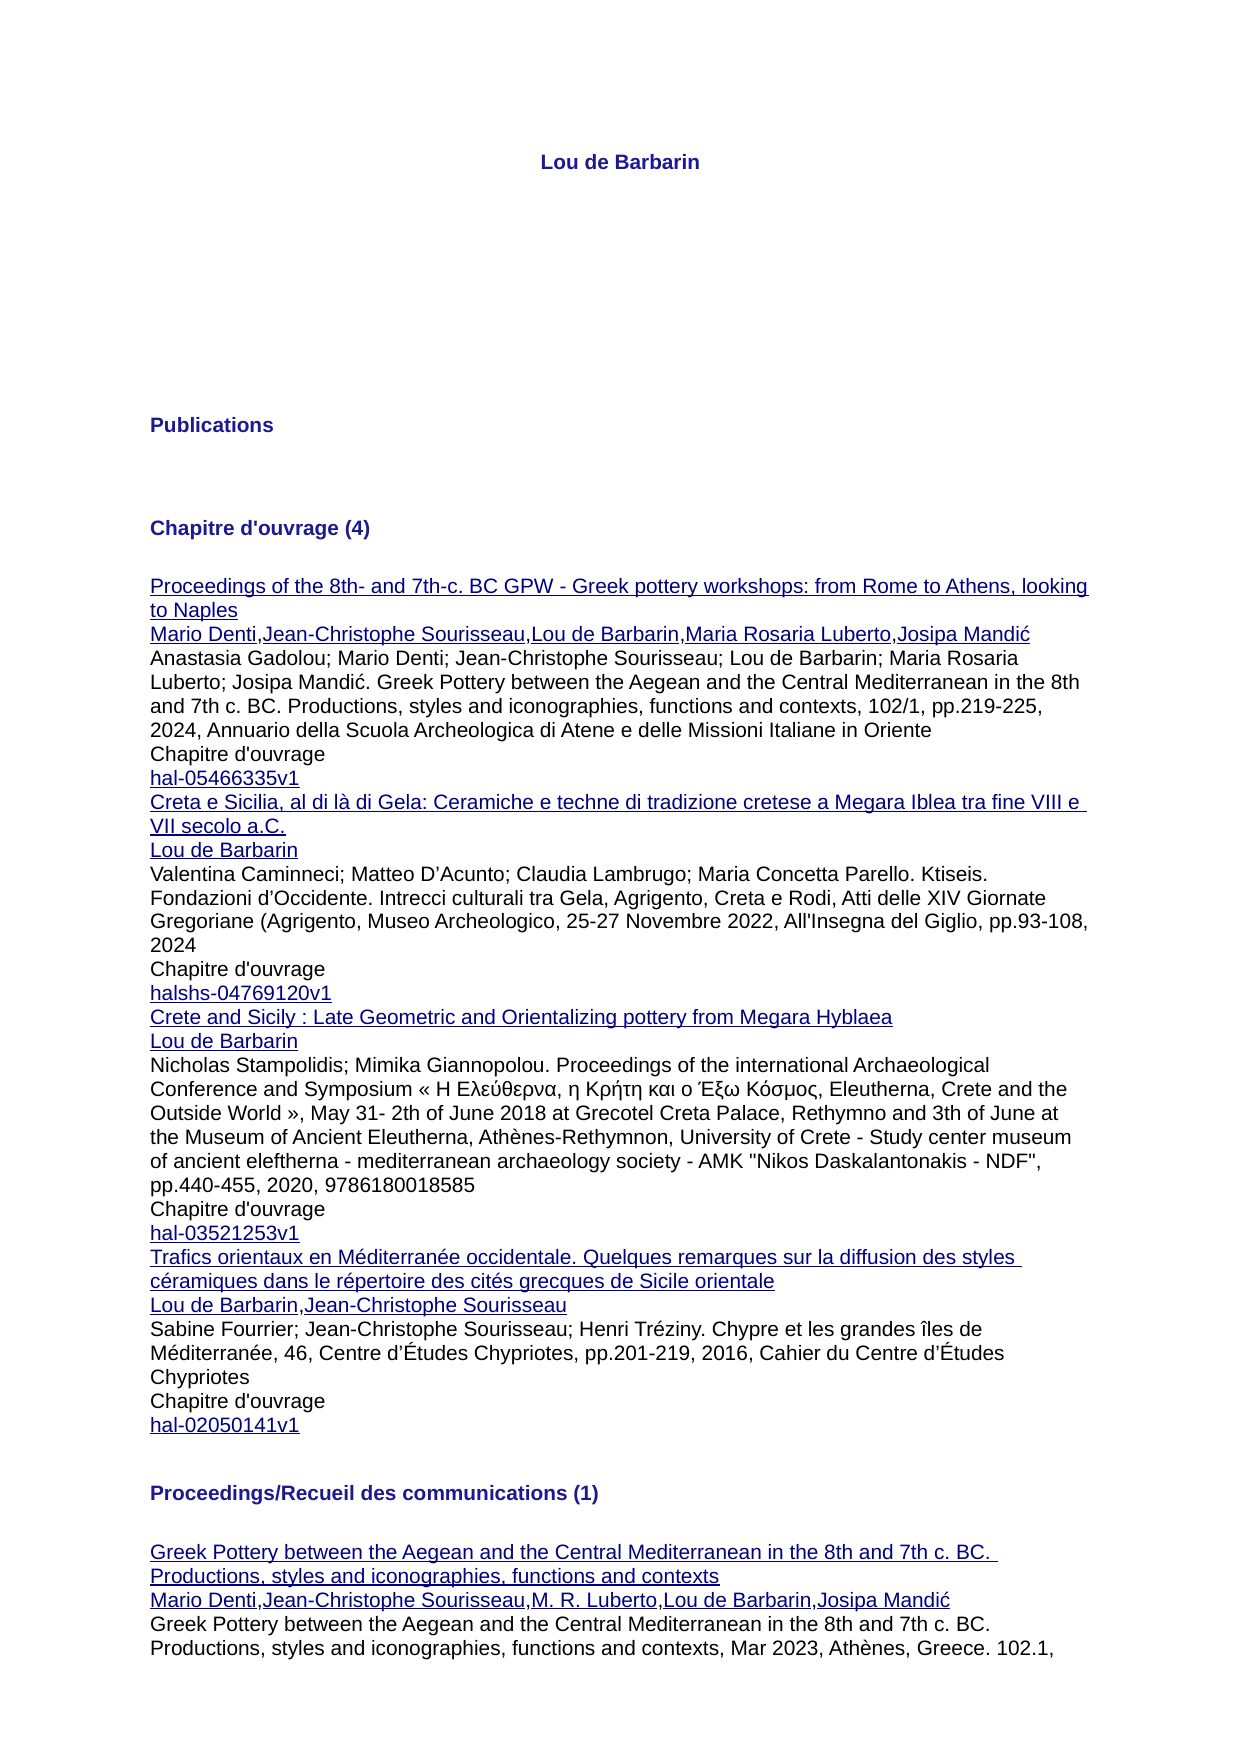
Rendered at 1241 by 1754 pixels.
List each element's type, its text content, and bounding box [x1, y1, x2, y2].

table_header Greek Pottery between the Aegean and the Central Mediterranean in the 8th and 7th c. BC. Productions, styles and iconographies, functions and contexts Mario Denti,Jean-Christophe Sourisseau,M. R. Luberto,Lou de Barbarin,Josipa Mandić Greek Pottery between the Aegean and the Central Mediterranean in the 8th and 7th c. BC. Productions, styles and iconographies, functions and contexts, Mar 2023, Athènes, Greece. 102.1, [150, 1540, 1090, 1659]
subtitle Lou de Barbarin [150, 150, 1090, 174]
subtitle Proceedings/Recueil des communications (1) [150, 1481, 1090, 1505]
table_cell Creta e Sicilia, al di là di Gela: Ceramiche e techne di tradizione cretese a Megara Iblea tra fine VIII e VII secolo a.C. Lou de Barbarin Valentina Caminneci; Matteo D’Acunto; Claudia Lambrugo; Maria Concetta Parello. Ktiseis. Fondazioni d’Occidente. Intrecci culturali tra Gela, Agrigento, Creta e Rodi, Atti delle XIV Giornate Gregoriane (Agrigento, Museo Archeologico, 25-27 Novembre 2022, All'Insegna del Giglio, pp.93-108, 2024 Chapitre d'ouvrage halshs-04769120v1 [150, 790, 1090, 1005]
subtitle Chapitre d'ouvrage (4) [150, 516, 1090, 539]
table_cell Crete and Sicily : Late Geometric and Orientalizing pottery from Megara Hyblaea Lou de Barbarin Nicholas Stampolidis; Mimika Giannopolou. Proceedings of the international Archaeological Conference and Symposium « Η Ελεύθερνα, η Κρήτη και ο Έξω Κόσμος, Eleutherna, Crete and the Outside World », May 31- 2th of June 2018 at Grecotel Creta Palace, Rethymno and 3th of June at the Museum of Ancient Eleutherna, Athènes-Rethymnon, University of Crete - Study center museum of ancient eleftherna - mediterranean archaeology society - AMK "Nikos Daskalantonakis - NDF", pp.440-455, 2020, 9786180018585 Chapitre d'ouvrage hal-03521253v1 [150, 1005, 1090, 1245]
table_cell Trafics orientaux en Méditerranée occidentale. Quelques remarques sur la diffusion des styles céramiques dans le répertoire des cités grecques de Sicile orientale Lou de Barbarin,Jean-Christophe Sourisseau Sabine Fourrier; Jean-Christophe Sourisseau; Henri Tréziny. Chypre et les grandes îles de Méditerranée, 46, Centre d’Études Chypriotes, pp.201-219, 2016, Cahier du Centre d’Études Chypriotes Chapitre d'ouvrage hal-02050141v1 [150, 1245, 1090, 1436]
table_header Proceedings of the 8th- and 7th-c. BC GPW - Greek pottery workshops: from Rome to Athens, looking to Naples Mario Denti,Jean-Christophe Sourisseau,Lou de Barbarin,Maria Rosaria Luberto,Josipa Mandić Anastasia Gadolou; Mario Denti; Jean-Christophe Sourisseau; Lou de Barbarin; Maria Rosaria Luberto; Josipa Mandić. Greek Pottery between the Aegean and the Central Mediterranean in the 8th and 7th c. BC. Productions, styles and iconographies, functions and contexts, 102/1, pp.219-225, 2024, Annuario della Scuola Archeologica di Atene e delle Missioni Italiane in Oriente Chapitre d'ouvrage hal-05466335v1 [150, 574, 1090, 789]
subtitle Publications [150, 412, 1090, 436]
